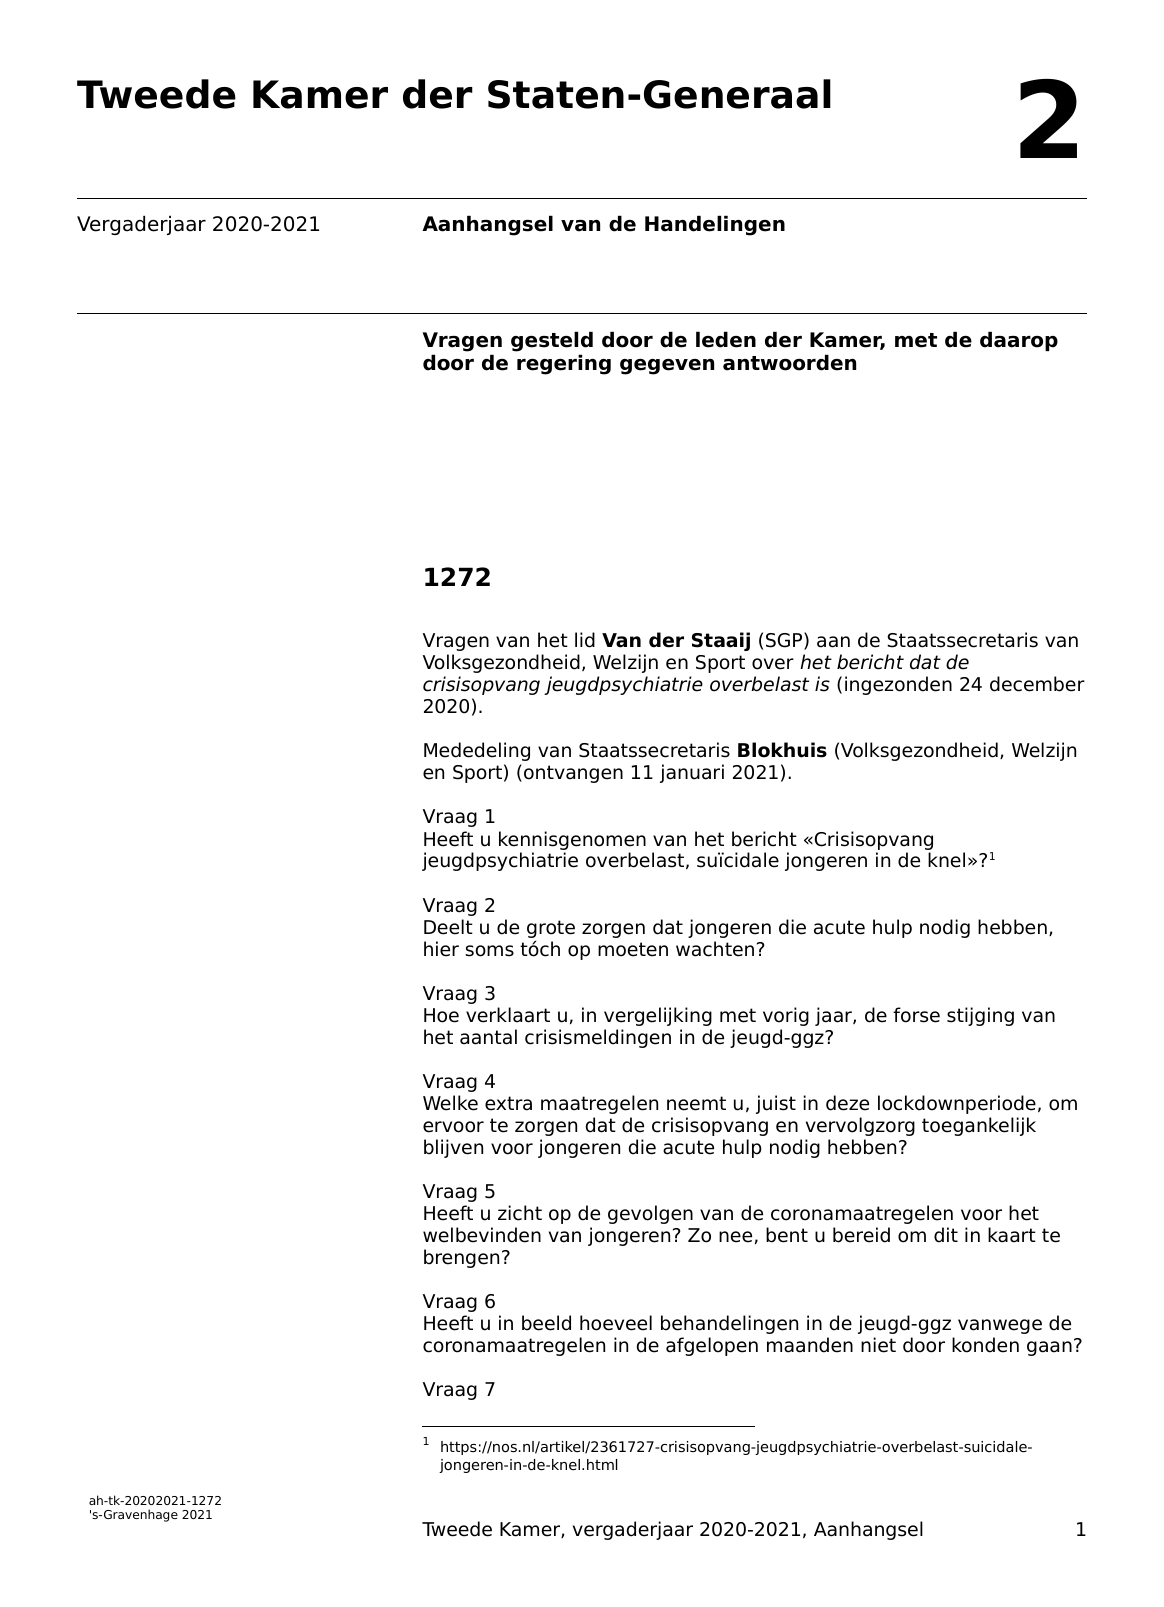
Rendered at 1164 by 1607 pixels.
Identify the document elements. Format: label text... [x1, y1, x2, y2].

text Hoe verklaart u, in vergelijking met vorig jaar, de forse stijging van het aantal crisismeldingen in de jeugd-ggz? [422, 1005, 1087, 1049]
table_header 2 [886, 59, 1087, 198]
text Deelt u de grote zorgen dat jongeren die acute hulp nodig hebben, hier soms tóch op moeten wachten? [422, 917, 1087, 961]
text Vraag 4 [422, 1071, 1087, 1093]
text Heeft u kennisgenomen van het bericht «Crisisopvang jeugdpsychiatrie overbelast, suïcidale jongeren in de knel»? [422, 828, 1087, 872]
table_cell Vergaderjaar 2020-2021 [77, 199, 422, 313]
text Vraag 6 [422, 1291, 1087, 1313]
text https://nos.nl/artikel/2361727-crisisopvang-jeugdpsychiatrie-overbelast-suicidale-jongeren-in-de-knel.html [422, 1435, 1087, 1474]
text ah-tk-20202021-1272 [88, 1494, 323, 1508]
table_header Tweede Kamer der Staten-Generaal [77, 59, 886, 198]
text Vraag 1 [422, 806, 1087, 828]
table_cell Aanhangsel van de Handelingen [422, 199, 1087, 313]
table_cell [77, 314, 422, 375]
text 's-Gravenhage 2021 [88, 1508, 323, 1522]
text 1272 [422, 563, 1087, 592]
text Heeft u zicht op de gevolgen van de coronamaatregelen voor het welbevinden van jongeren? Zo nee, bent u bereid om dit in kaart te brengen? [422, 1203, 1087, 1269]
text Vragen van het lid Van der Staaij (SGP) aan de Staatssecretaris van Volksgezondheid, Welzijn en Sport over het bericht dat de crisisopvang jeugdpsychiatrie overbelast is (ingezonden 24 december 2020). [422, 630, 1087, 718]
text Vraag 3 [422, 983, 1087, 1005]
text Welke extra maatregelen neemt u, juist in deze lockdownperiode, om ervoor te zorgen dat de crisisopvang en vervolgzorg toegankelijk blijven voor jongeren die acute hulp nodig hebben? [422, 1093, 1087, 1159]
text Mededeling van Staatssecretaris Blokhuis (Volksgezondheid, Welzijn en Sport) (ontvangen 11 januari 2021). [422, 740, 1087, 784]
table_cell Vragen gesteld door de leden der Kamer, met de daarop door de regering gegeven antwoorden [422, 314, 1087, 375]
text Heeft u in beeld hoeveel behandelingen in de jeugd-ggz vanwege de coronamaatregelen in de afgelopen maanden niet door konden gaan? [422, 1313, 1087, 1357]
text Vraag 2 [422, 894, 1087, 917]
text Vraag 5 [422, 1181, 1087, 1203]
text Vraag 7 [422, 1379, 1087, 1401]
